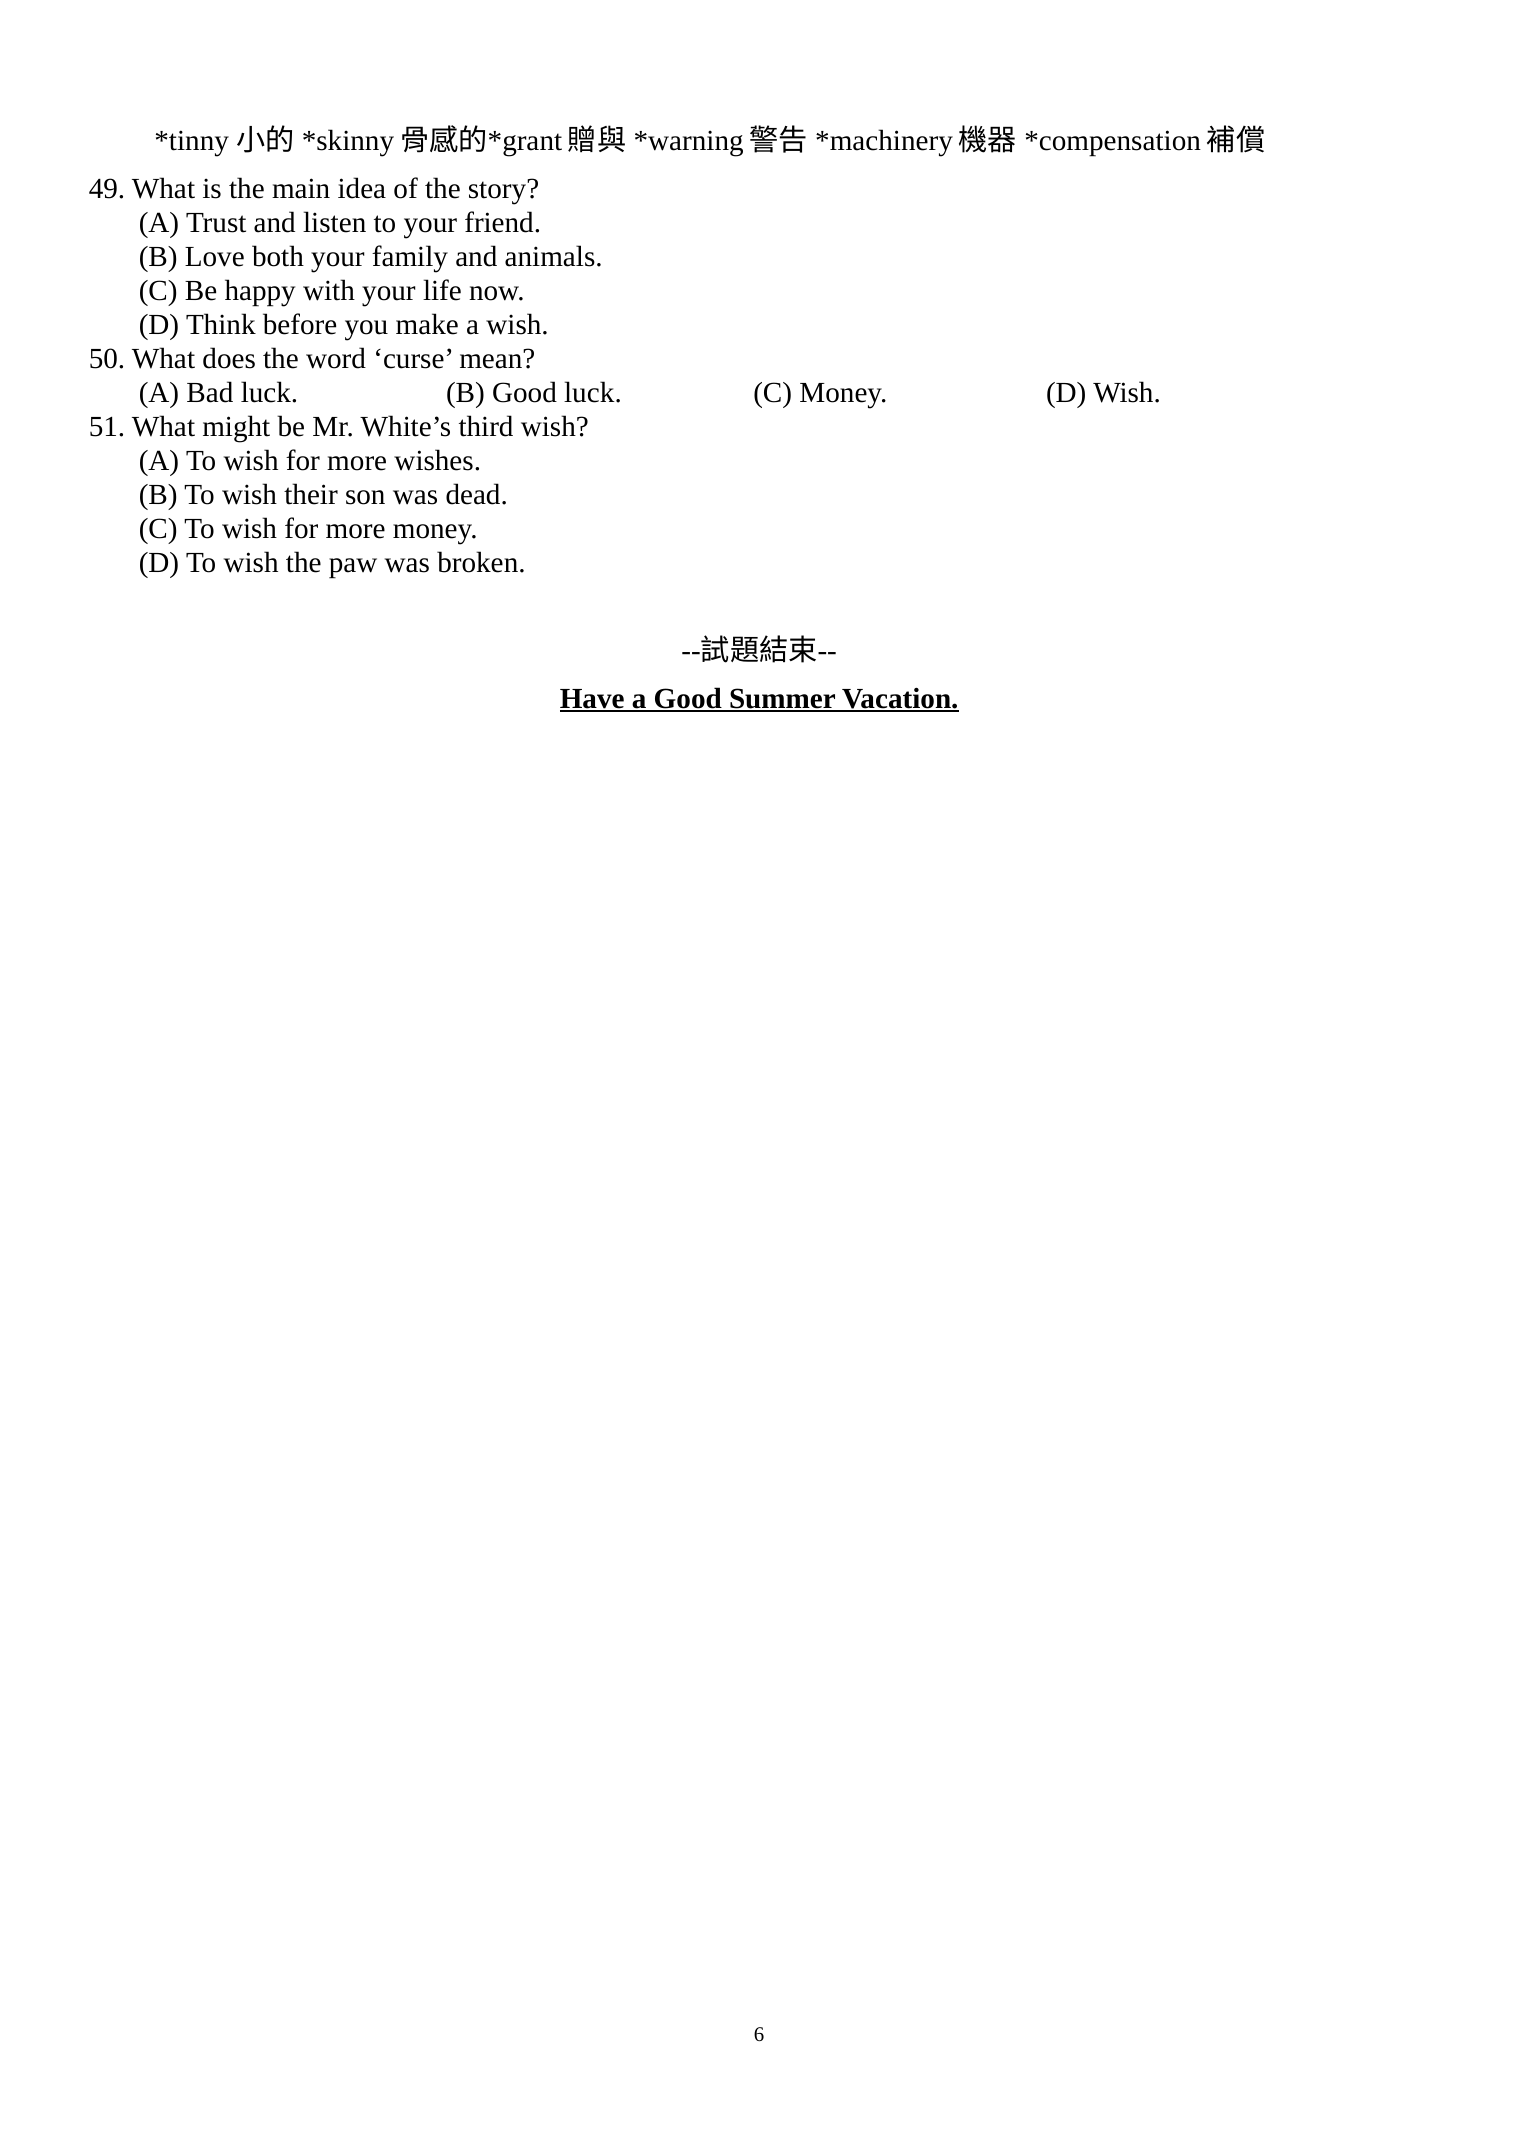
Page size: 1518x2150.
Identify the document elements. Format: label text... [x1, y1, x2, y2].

text Have a Good Summer Vacation. [88, 681, 1429, 715]
text (C) Be happy with your life now. [88, 274, 1429, 308]
text 49. What is the main idea of the story? [88, 172, 1429, 206]
text (C) To wish for more money. [88, 512, 1429, 546]
text 50. What does the word ‘curse’ mean? [88, 342, 1429, 376]
text (B) Love both your family and animals. [88, 240, 1429, 274]
text --試題結束-- [88, 613, 1429, 681]
text (A) To wish for more wishes. [88, 444, 1429, 478]
text (A) Bad luck. (B) Good luck. (C) Money. (D) Wish. [88, 376, 1429, 410]
text 51. What might be Mr. White’s third wish? [88, 410, 1429, 444]
text (A) Trust and listen to your friend. [88, 206, 1429, 240]
text *tinny 小的 *skinny骨感的*grant贈與 *warning警告 *machinery機器 *compensation補償 [88, 104, 1429, 172]
text (B) To wish their son was dead. [88, 478, 1429, 512]
text (D) To wish the paw was broken. [88, 546, 1429, 579]
text (D) Think before you make a wish. [88, 308, 1429, 342]
